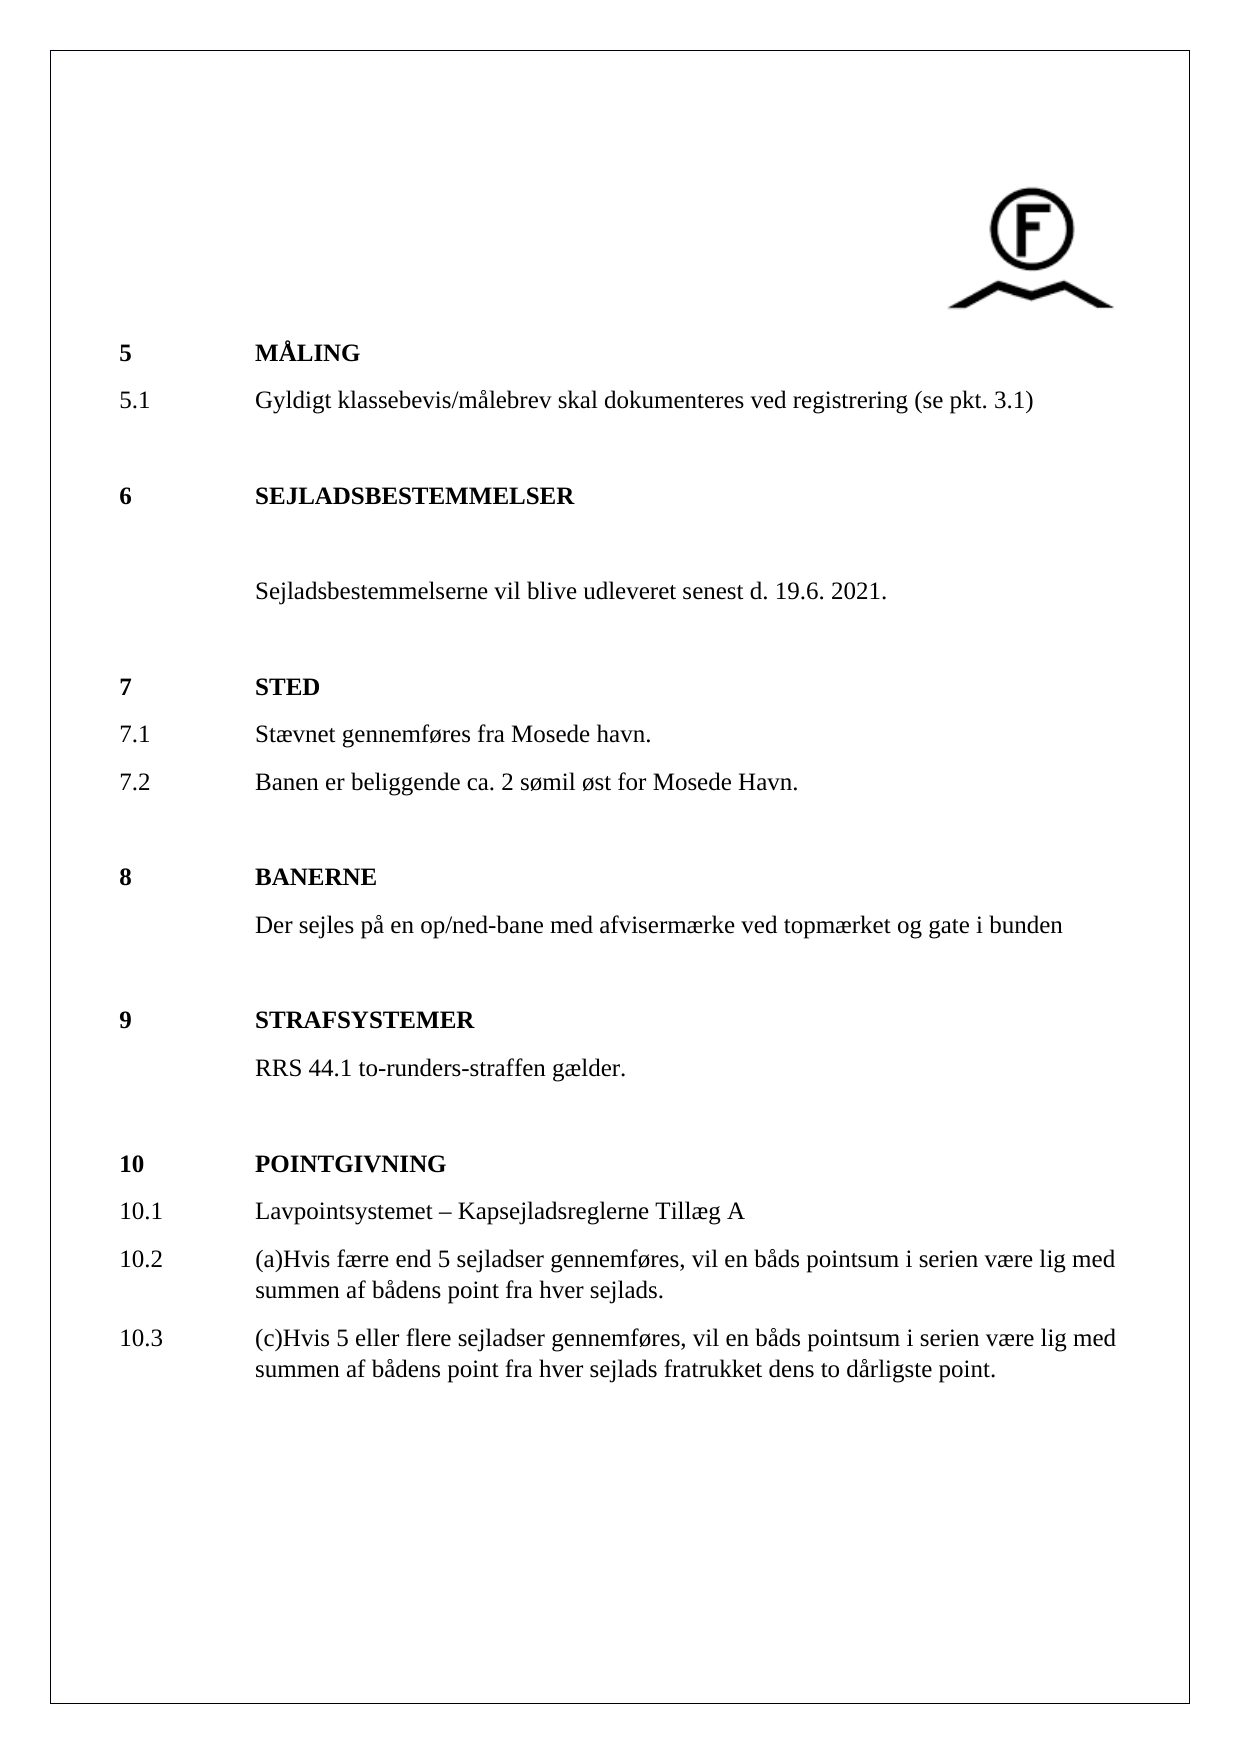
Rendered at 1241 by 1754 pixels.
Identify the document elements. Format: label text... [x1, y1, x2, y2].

text 7 STED [119, 672, 1121, 700]
text 6 SEJLADSBESTEMMELSER [119, 481, 1121, 509]
text 7.1 Stævnet gennemføres fra Mosede havn. [119, 719, 1121, 748]
picture [938, 178, 1122, 319]
text 8 BANERNE [119, 862, 1121, 891]
text RRS 44.1 to-runders-straffen gælder. [119, 1053, 1121, 1082]
text Der sejles på en op/ned-bane med afvisermærke ved topmærket og gate i bunden [119, 910, 1121, 939]
text 9 STRAFSYSTEMER [119, 1006, 1121, 1034]
text 7.2 Banen er beliggende ca. 2 sømil øst for Mosede Havn. [119, 767, 1121, 796]
text 5.1 Gyldigt klassebevis/målebrev skal dokumenteres ved registrering (se pkt. 3.1) [119, 385, 1121, 414]
text 10.3 (c)Hvis 5 eller flere sejladser gennemføres, vil en båds pointsum i serien være lig med summen af bådens point fra hver sejlads fratrukket dens to dårligste point. [119, 1323, 1121, 1383]
text Sejladsbestemmelserne vil blive udleveret senest d. 19.6. 2021. [119, 576, 1121, 605]
text 10.2 (a)Hvis færre end 5 sejladser gennemføres, vil en båds pointsum i serien være lig med summen af bådens point fra hver sejlads. [119, 1244, 1121, 1304]
text 10.1 Lavpointsystemet – Kapsejladsreglerne Tillæg A [119, 1196, 1121, 1225]
text 5 MÅLING [119, 338, 1121, 366]
text 10 POINTGIVNING [119, 1149, 1121, 1177]
